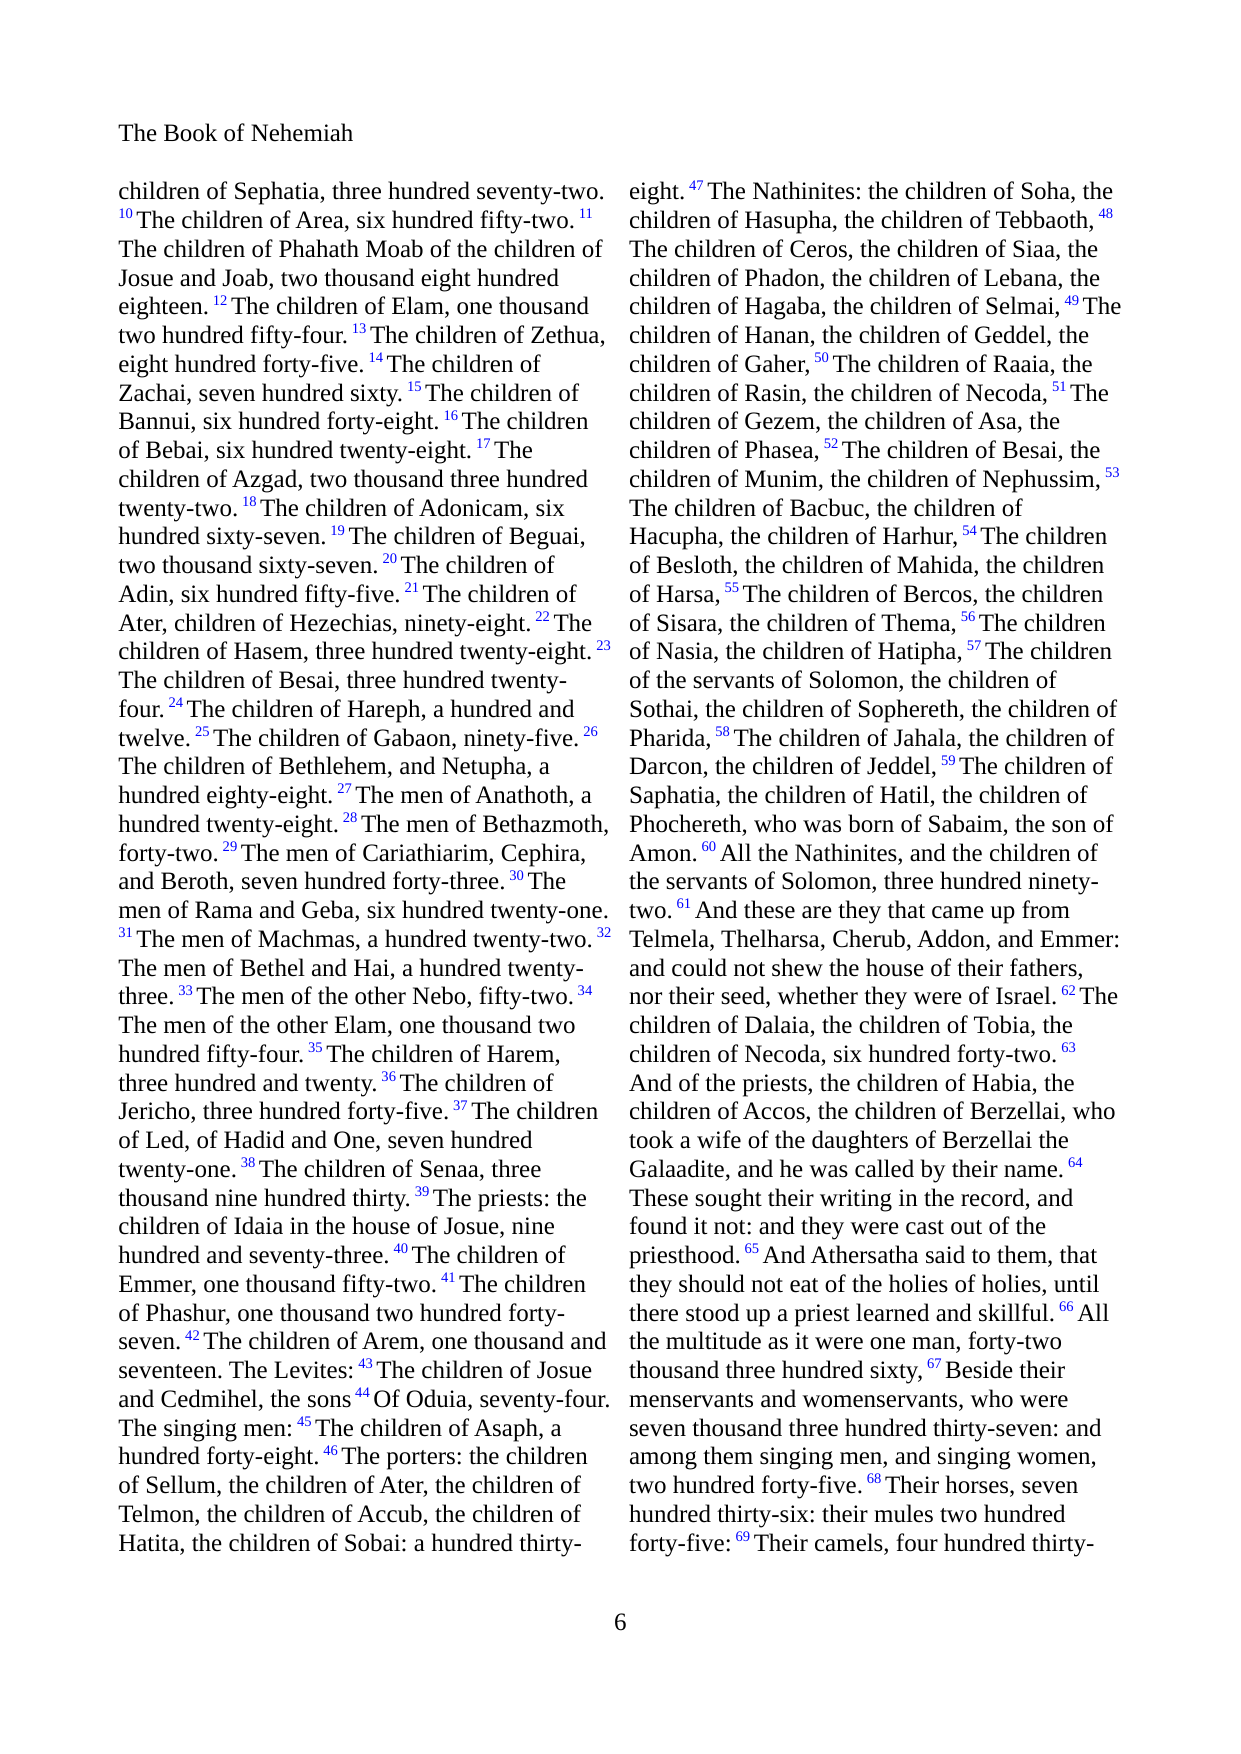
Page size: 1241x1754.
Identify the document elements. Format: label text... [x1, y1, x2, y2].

text eight. 47 The Nathinites: the children of Soha, the children of Hasupha, the children of Tebbaoth, 48 The children of Ceros, the children of Siaa, the children of Phadon, the children of Lebana, the children of Hagaba, the children of Selmai, 49 The children of Hanan, the children of Geddel, the children of Gaher, 50 The children of Raaia, the children of Rasin, the children of Necoda, 51 The children of Gezem, the children of Asa, the children of Phasea, 52 The children of Besai, the children of Munim, the children of Nephussim, 53 The children of Bacbuc, the children of Hacupha, the children of Harhur, 54 The children of Besloth, the children of Mahida, the children of Harsa, 55 The children of Bercos, the children of Sisara, the children of Thema, 56 The children of Nasia, the children of Hatipha, 57 The children of the servants of Solomon, the children of Sothai, the children of Sophereth, the children of Pharida, 58 The children of Jahala, the children of Darcon, the children of Jeddel, 59 The children of Saphatia, the children of Hatil, the children of Phochereth, who was born of Sabaim, the son of Amon. 60 All the Nathinites, and the children of the servants of Solomon, three hundred ninety-two. 61 And these are they that came up from Telmela, Thelharsa, Cherub, Addon, and Emmer: and could not shew the house of their fathers, nor their seed, whether they were of Israel. 62 The children of Dalaia, the children of Tobia, the children of Necoda, six hundred forty-two. 63 And of the priests, the children of Habia, the children of Accos, the children of Berzellai, who took a wife of the daughters of Berzellai the Galaadite, and he was called by their name. 64 These sought their writing in the record, and found it not: and they were cast out of the priesthood. 65 And Athersatha said to them, that they should not eat of the holies of holies, until there stood up a priest learned and skillful. 66 All the multitude as it were one man, forty-two thousand three hundred sixty, 67 Beside their menservants and womenservants, who were seven thousand three hundred thirty-seven: and among them singing men, and singing women, two hundred forty-five. 68 Their horses, seven hundred thirty-six: their mules two hundred forty-five: 69 Their camels, four hundred thirty- [629, 176, 1122, 1556]
text children of Sephatia, three hundred seventy-two. 10 The children of Area, six hundred fifty-two. 11 The children of Phahath Moab of the children of Josue and Joab, two thousand eight hundred eighteen. 12 The children of Elam, one thousand two hundred fifty-four. 13 The children of Zethua, eight hundred forty-five. 14 The children of Zachai, seven hundred sixty. 15 The children of Bannui, six hundred forty-eight. 16 The children of Bebai, six hundred twenty-eight. 17 The children of Azgad, two thousand three hundred twenty-two. 18 The children of Adonicam, six hundred sixty-seven. 19 The children of Beguai, two thousand sixty-seven. 20 The children of Adin, six hundred fifty-five. 21 The children of Ater, children of Hezechias, ninety-eight. 22 The children of Hasem, three hundred twenty-eight. 23 The children of Besai, three hundred twenty-four. 24 The children of Hareph, a hundred and twelve. 25 The children of Gabaon, ninety-five. 26 The children of Bethlehem, and Netupha, a hundred eighty-eight. 27 The men of Anathoth, a hundred twenty-eight. 28 The men of Bethazmoth, forty-two. 29 The men of Cariathiarim, Cephira, and Beroth, seven hundred forty-three. 30 The men of Rama and Geba, six hundred twenty-one. 31 The men of Machmas, a hundred twenty-two. 32 The men of Bethel and Hai, a hundred twenty-three. 33 The men of the other Nebo, fifty-two. 34 The men of the other Elam, one thousand two hundred fifty-four. 35 The children of Harem, three hundred and twenty. 36 The children of Jericho, three hundred forty-five. 37 The children of Led, of Hadid and One, seven hundred twenty-one. 38 The children of Senaa, three thousand nine hundred thirty. 39 The priests: the children of Idaia in the house of Josue, nine hundred and seventy-three. 40 The children of Emmer, one thousand fifty-two. 41 The children of Phashur, one thousand two hundred forty-seven. 42 The children of Arem, one thousand and seventeen. The Levites: 43 The children of Josue and Cedmihel, the sons 44 Of Oduia, seventy-four. The singing men: 45 The children of Asaph, a hundred forty-eight. 46 The porters: the children of Sellum, the children of Ater, the children of Telmon, the children of Accub, the children of Hatita, the children of Sobai: a hundred thirty- [118, 176, 611, 1556]
